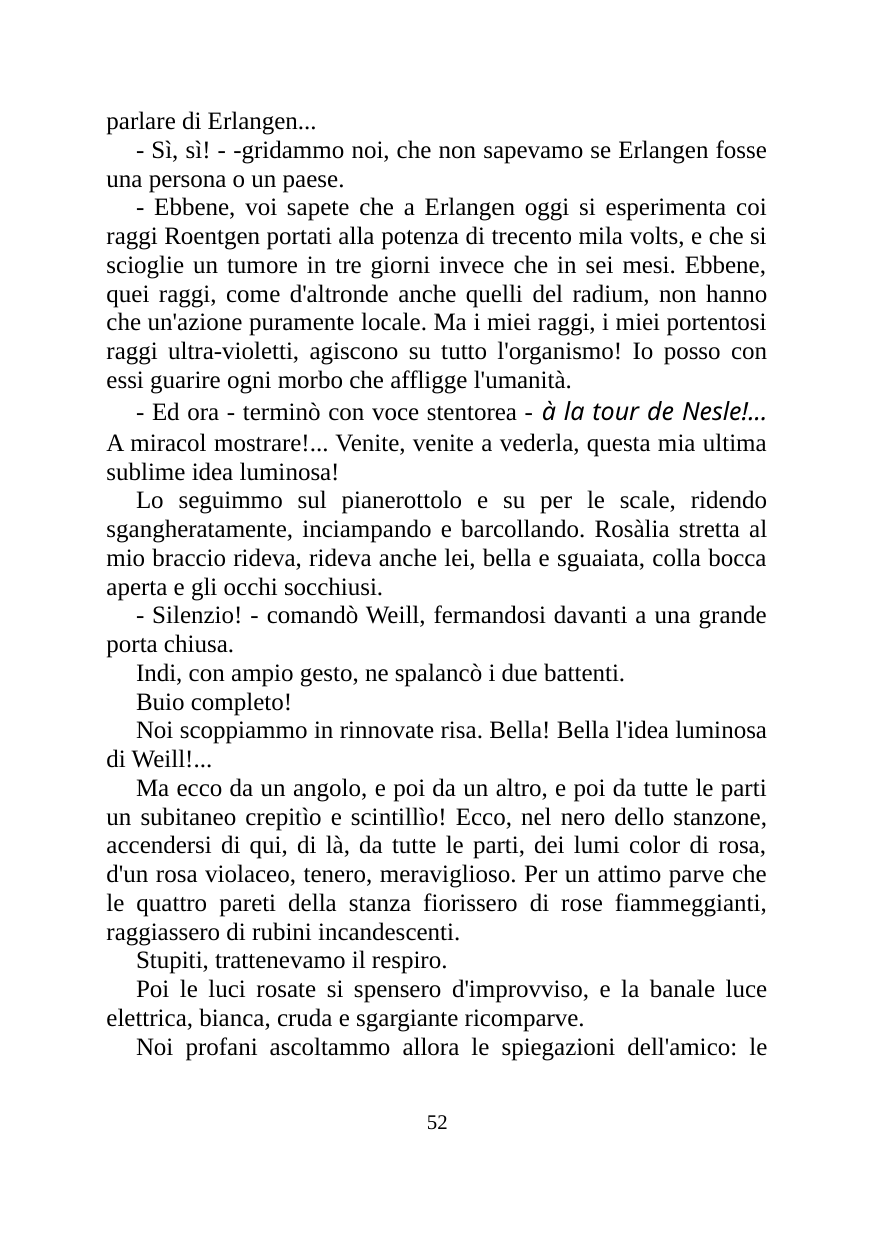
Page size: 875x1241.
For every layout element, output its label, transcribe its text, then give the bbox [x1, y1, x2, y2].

text Indi, con ampio gesto, ne spalancò i due battenti. [106, 658, 768, 687]
text Ma ecco da un angolo, e poi da un altro, e poi da tutte le parti un subitaneo crepitìo e scintillìo! Ecco, nel nero dello stanzone, accendersi di qui, di là, da tutte le parti, dei lumi color di rosa, d'un rosa violaceo, tenero, meraviglioso. Per un attimo parve che le quattro pareti della stanza fiorissero di rose fiammeggianti, raggiassero di rubini incandescenti. [106, 773, 768, 945]
text - Ed ora - terminò con voce stentorea - à la tour de Nesle!... A miracol mostrare!... Venite, venite a vederla, questa mia ultima sublime idea luminosa! [106, 394, 768, 485]
text parlare di Erlangen... [106, 106, 768, 135]
text - Sì, sì! - -gridammo noi, che non sapevamo se Erlangen fosse una persona o un paese. [106, 135, 768, 192]
text Lo seguimmo sul pianerottolo e su per le scale, ridendo sgangheratamente, inciampando e barcollando. Rosàlia stretta al mio braccio rideva, rideva anche lei, bella e sguaiata, colla bocca aperta e gli occhi socchiusi. [106, 485, 768, 600]
text Poi le luci rosate si spensero d'improvviso, e la banale luce elettrica, bianca, cruda e sgargiante ricomparve. [106, 974, 768, 1032]
text - Ebbene, voi sapete che a Erlangen oggi si esperimenta coi raggi Roentgen portati alla potenza di trecento mila volts, e che si scioglie un tumore in tre giorni invece che in sei mesi. Ebbene, quei raggi, come d'altronde anche quelli del radium, non hanno che un'azione puramente locale. Ma i miei raggi, i miei portentosi raggi ultra-violetti, agiscono su tutto l'organismo! Io posso con essi guarire ogni morbo che affligge l'umanità. [106, 192, 768, 394]
text Buio completo! [106, 687, 768, 715]
text - Silenzio! - comandò Weill, fermandosi davanti a una grande porta chiusa. [106, 600, 768, 658]
text Noi profani ascoltammo allora le spiegazioni dell'amico: le [106, 1032, 768, 1060]
text Stupiti, trattenevamo il respiro. [106, 945, 768, 974]
text Noi scoppiammo in rinnovate risa. Bella! Bella l'idea luminosa di Weill!... [106, 715, 768, 773]
